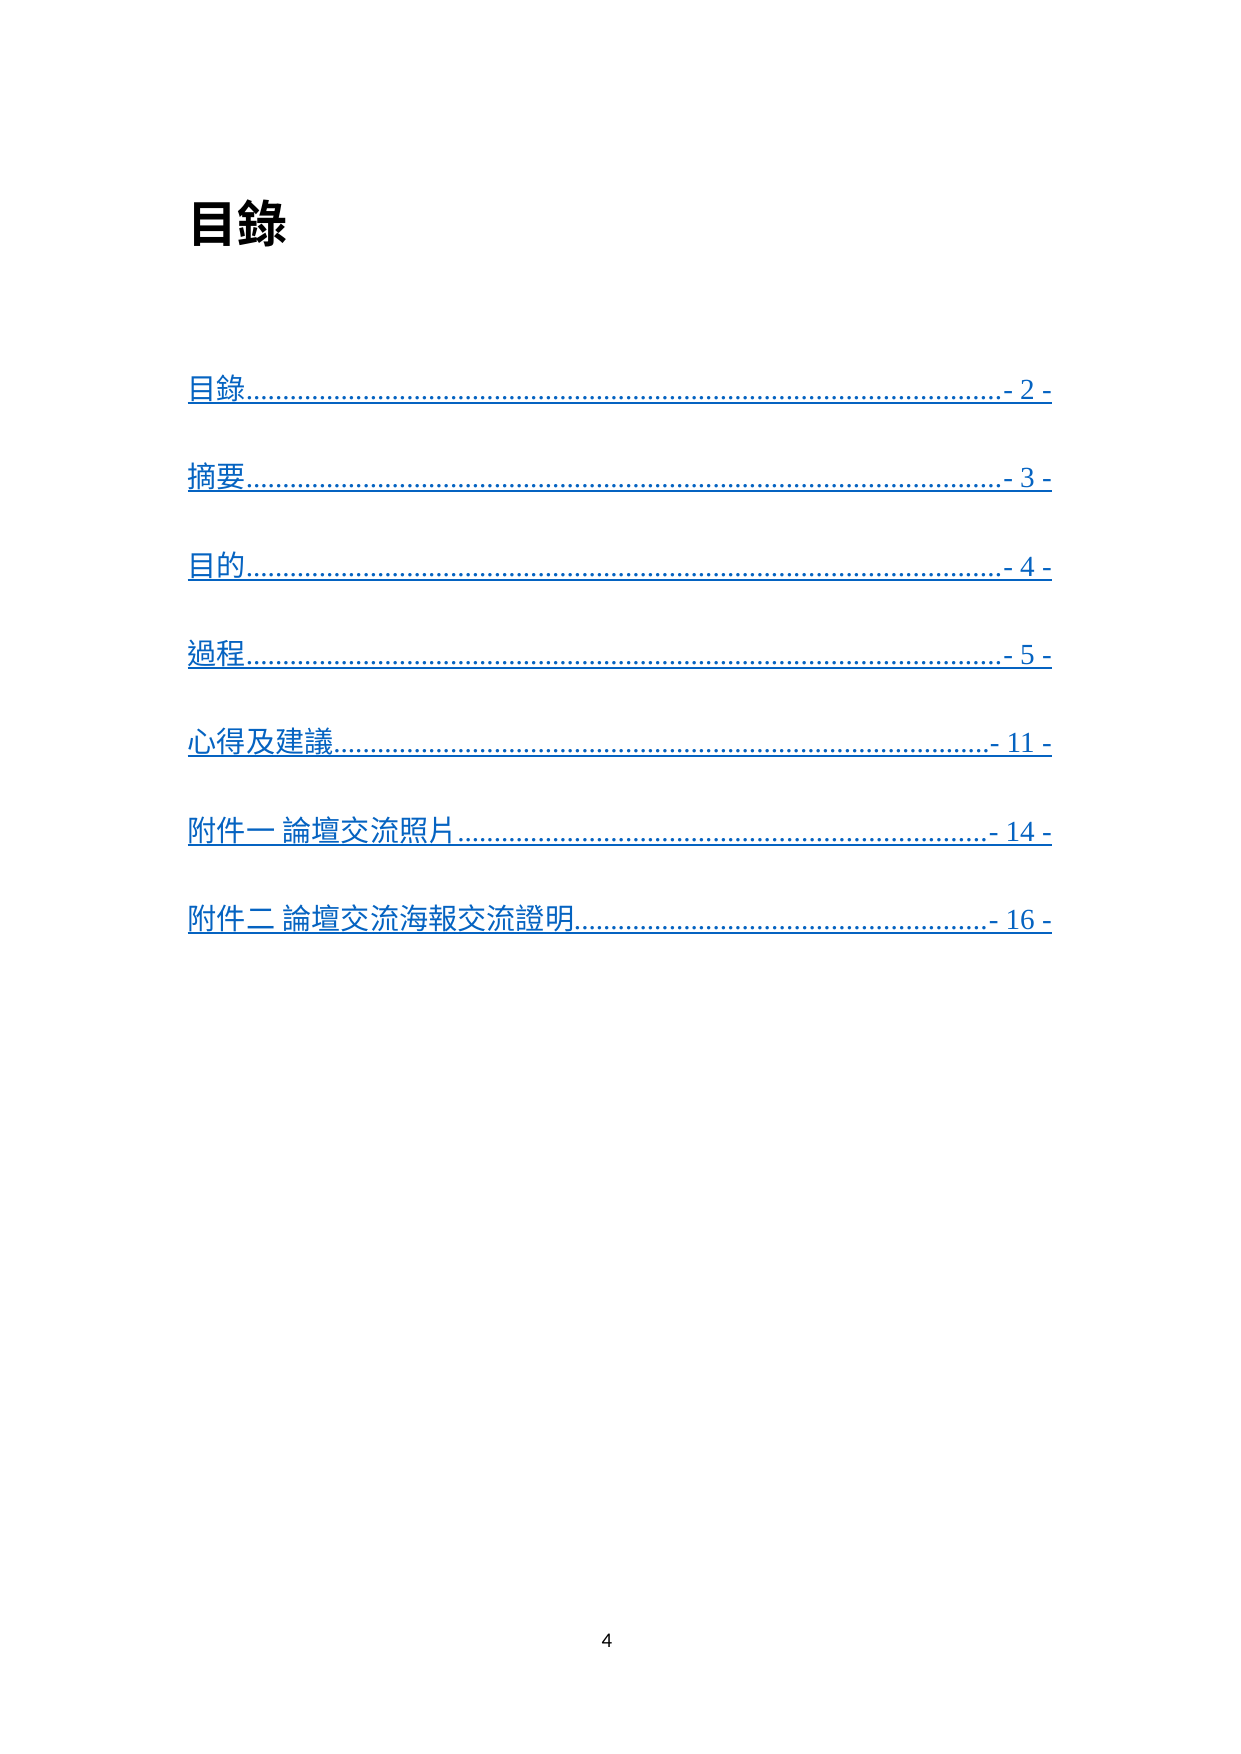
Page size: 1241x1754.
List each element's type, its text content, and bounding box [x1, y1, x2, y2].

subtitle 目錄 [187, 183, 1053, 258]
text 目錄 - 2 - [187, 349, 1053, 424]
text 摘要 - 3 - [187, 438, 1053, 513]
text 附件二 論壇交流海報交流證明 - 16 - [187, 879, 1053, 954]
text 心得及建議 - 11 - [187, 703, 1053, 778]
text 目的 - 4 - [187, 526, 1053, 601]
text 過程 - 5 - [187, 614, 1053, 689]
text 附件一 論壇交流照片 - 14 - [187, 791, 1053, 866]
